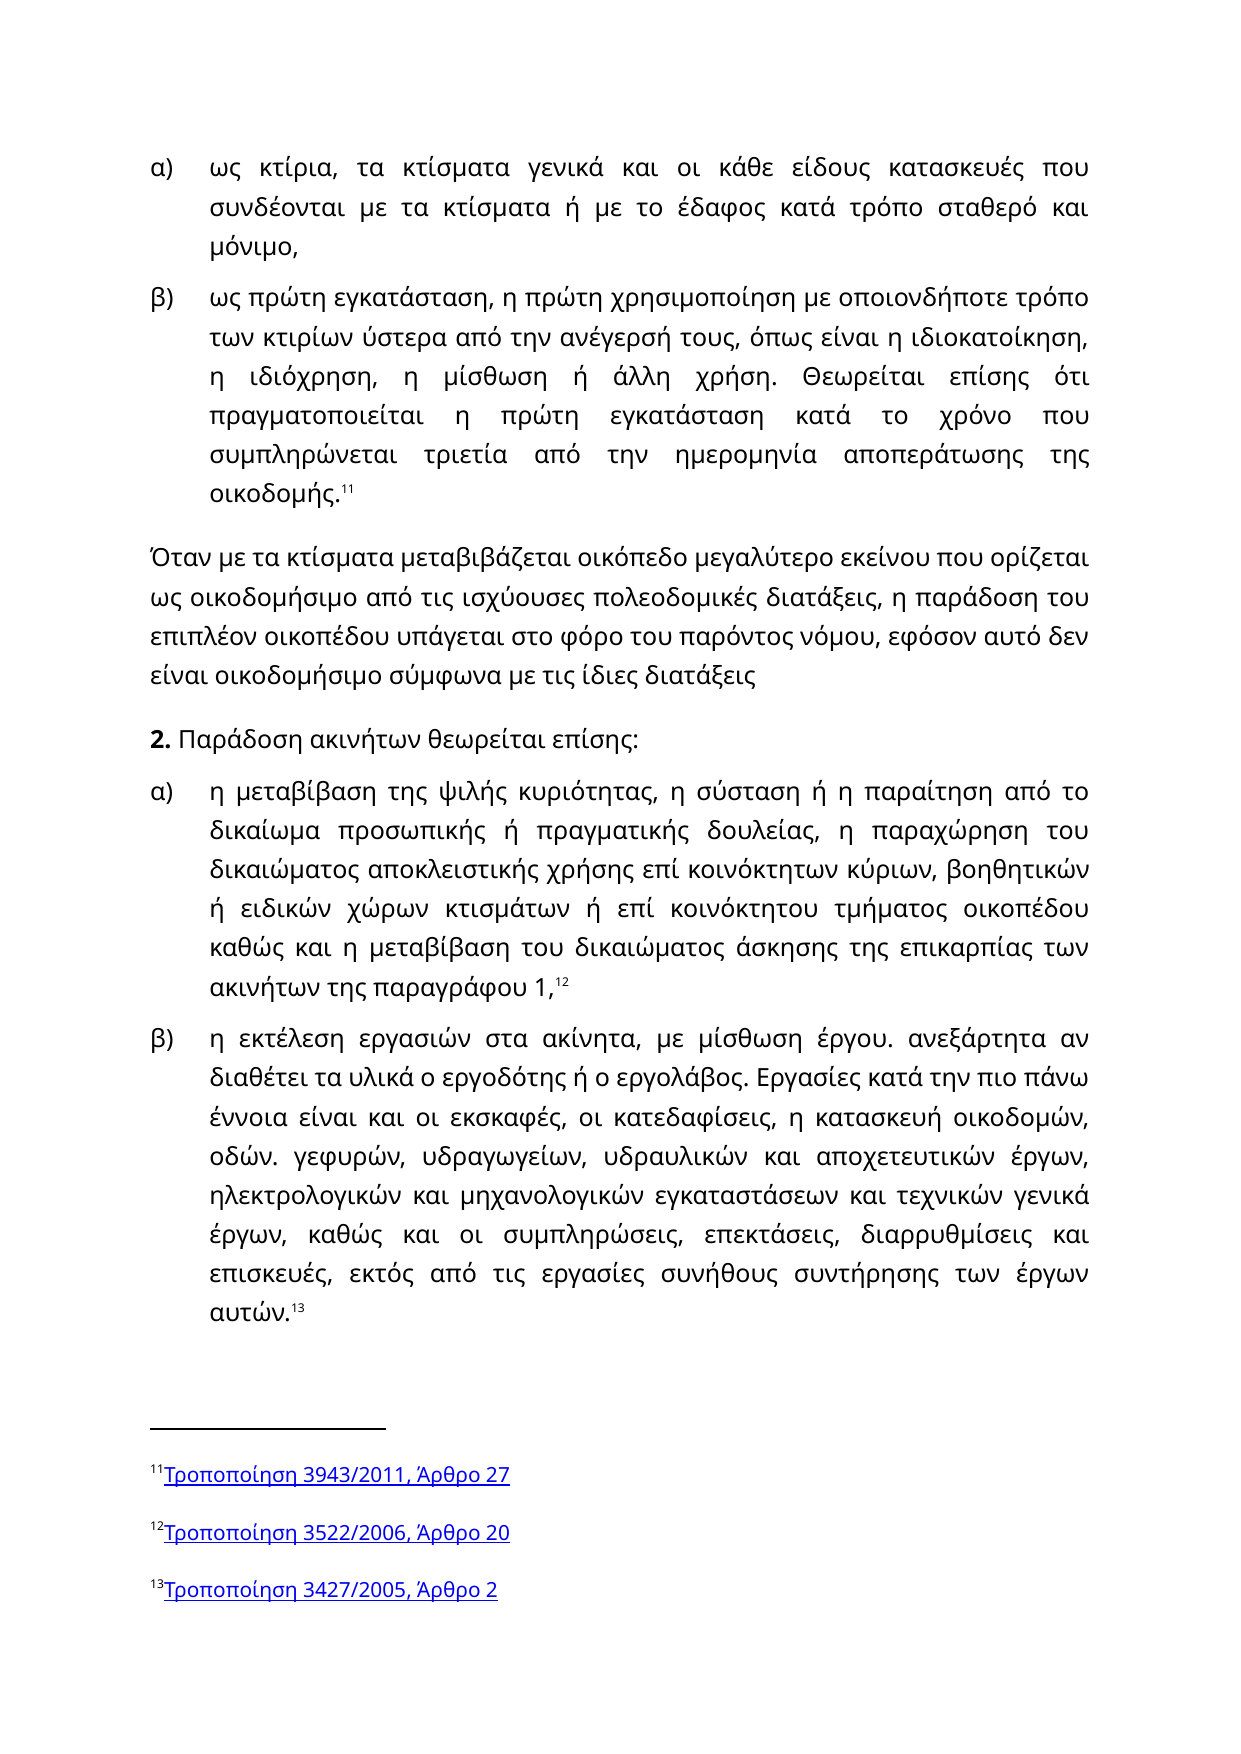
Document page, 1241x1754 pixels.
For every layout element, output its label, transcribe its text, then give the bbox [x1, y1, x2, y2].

list β) η εκτέλεση εργασιών στα ακίνητα, με μίσθωση έργου. ανεξάρτητα αν διαθέτει τα υλικά ο εργοδότης ή ο εργολάβος. Εργασίες κατά την πιο πάνω έννοια είναι και οι εκσκαφές, οι κατεδαφίσεις, η κατασκευή οικοδομών, οδών. γεφυρών, υδραγωγείων, υδραυλικών και αποχετευτικών έργων, ηλεκτρολογικών και μηχανολογικών εγκαταστάσεων και τεχνικών γενικά έργων, καθώς και οι συμπληρώσεις, επεκτάσεις, διαρρυθμίσεις και επισκευές, εκτός από τις εργασίες συνήθους συντήρησης των έργων αυτών. [150, 1021, 1090, 1329]
list α) ως κτίρια, τα κτίσματα γενικά και οι κάθε είδους κατασκευές που συνδέονται με τα κτίσματα ή με το έδαφος κατά τρόπο σταθερό και μόνιμο, [150, 150, 1090, 262]
list α) η μεταβίβαση της ψιλής κυριότητας, η σύσταση ή η παραίτηση από το δικαίωμα προσωπικής ή πραγματικής δουλείας, η παραχώρηση του δικαιώματος αποκλειστικής χρήσης επί κοινόκτητων κύριων, βοηθητικών ή ειδικών χώρων κτισμάτων ή επί κοινόκτητου τμήματος οικοπέδου καθώς και η μεταβίβαση του δικαιώματος άσκησης της επικαρπίας των ακινήτων της παραγράφου 1, [150, 773, 1090, 1003]
text Τροποποίηση 3427/2005, Άρθρο 2 [150, 1576, 1090, 1604]
text Τροποποίηση 3522/2006, Άρθρο 20 [150, 1518, 1090, 1546]
text Τροποποίηση 3943/2011, Άρθρο 27 [150, 1460, 1090, 1489]
text 2. Παράδοση ακινήτων θεωρείται επίσης: [150, 722, 1090, 756]
text Όταν με τα κτίσματα μεταβιβάζεται οικόπεδο μεγαλύτερο εκείνου που ορίζεται ως οικοδομήσιμο από τις ισχύουσες πολεοδομικές διατάξεις, η παράδοση του επιπλέον οικοπέδου υπάγεται στο φόρο του παρόντος νόμου, εφόσον αυτό δεν είναι οικοδομήσιμο σύμφωνα με τις ίδιες διατάξεις [150, 540, 1090, 692]
list β) ως πρώτη εγκατάσταση, η πρώτη χρησιμοποίηση με οποιονδήποτε τρόπο των κτιρίων ύστερα από την ανέγερσή τους, όπως είναι η ιδιοκατοίκηση, η ιδιόχρηση, η μίσθωση ή άλλη χρήση. Θεωρείται επίσης ότι πραγματοποιείται η πρώτη εγκατάσταση κατά το χρόνο που συμπληρώνεται τριετία από την ημερομηνία αποπεράτωσης της οικοδομής. [150, 280, 1090, 510]
